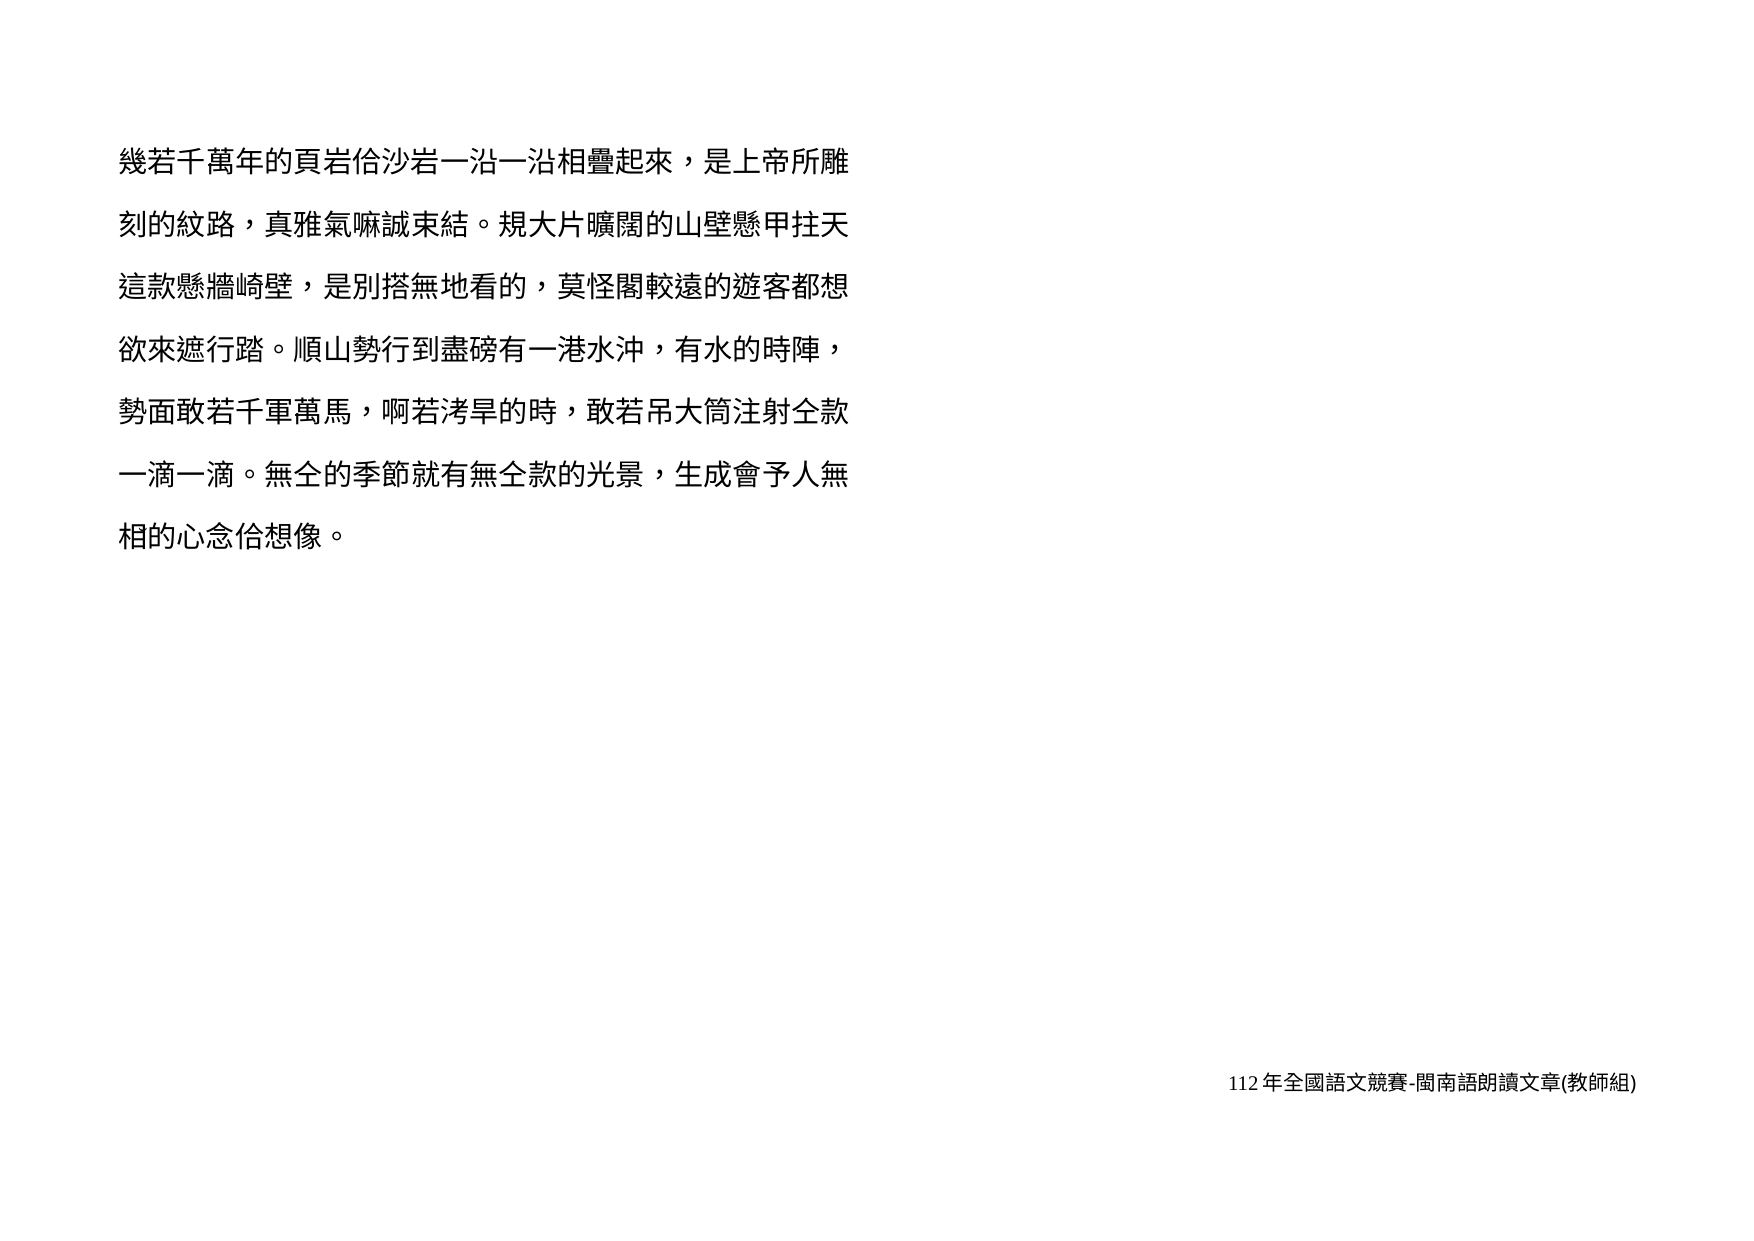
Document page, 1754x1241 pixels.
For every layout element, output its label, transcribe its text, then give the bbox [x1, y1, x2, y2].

text 過山谷的入口，若親像坐船過九彎十八斡，一彎過一彎，天頂的雲尪好看，毋過愛隨時注意跤桶頭前水路的去向，毋通去予挵壁抑是相碰來跋落水底。水路盡磅，跤桶靠礁，迒過跤桶墘踏落沙仔地，石頭圓輾輾，有粗有幼，懸懸低低，大粒的有半身懸，嘛有大石桌的形體。石壁是幾若千萬年的頁岩佮沙岩一沿一沿相疊起來，是上帝所雕刻的紋路，真雅氣嘛誠束結。規大片曠闊的山壁懸甲拄天，這款懸牆崎壁，是別搭無地看的，莫怪閣較遠的遊客都想欲來遮行踏。順山勢行到盡磅有一港水沖，有水的時陣，勢面敢若千軍萬馬，啊若洘旱的時，敢若吊大筒注射仝款，一滴一滴。無仝的季節就有無仝款的光景，生成會予人無相的心念佮想像。 [118, 118, 852, 556]
